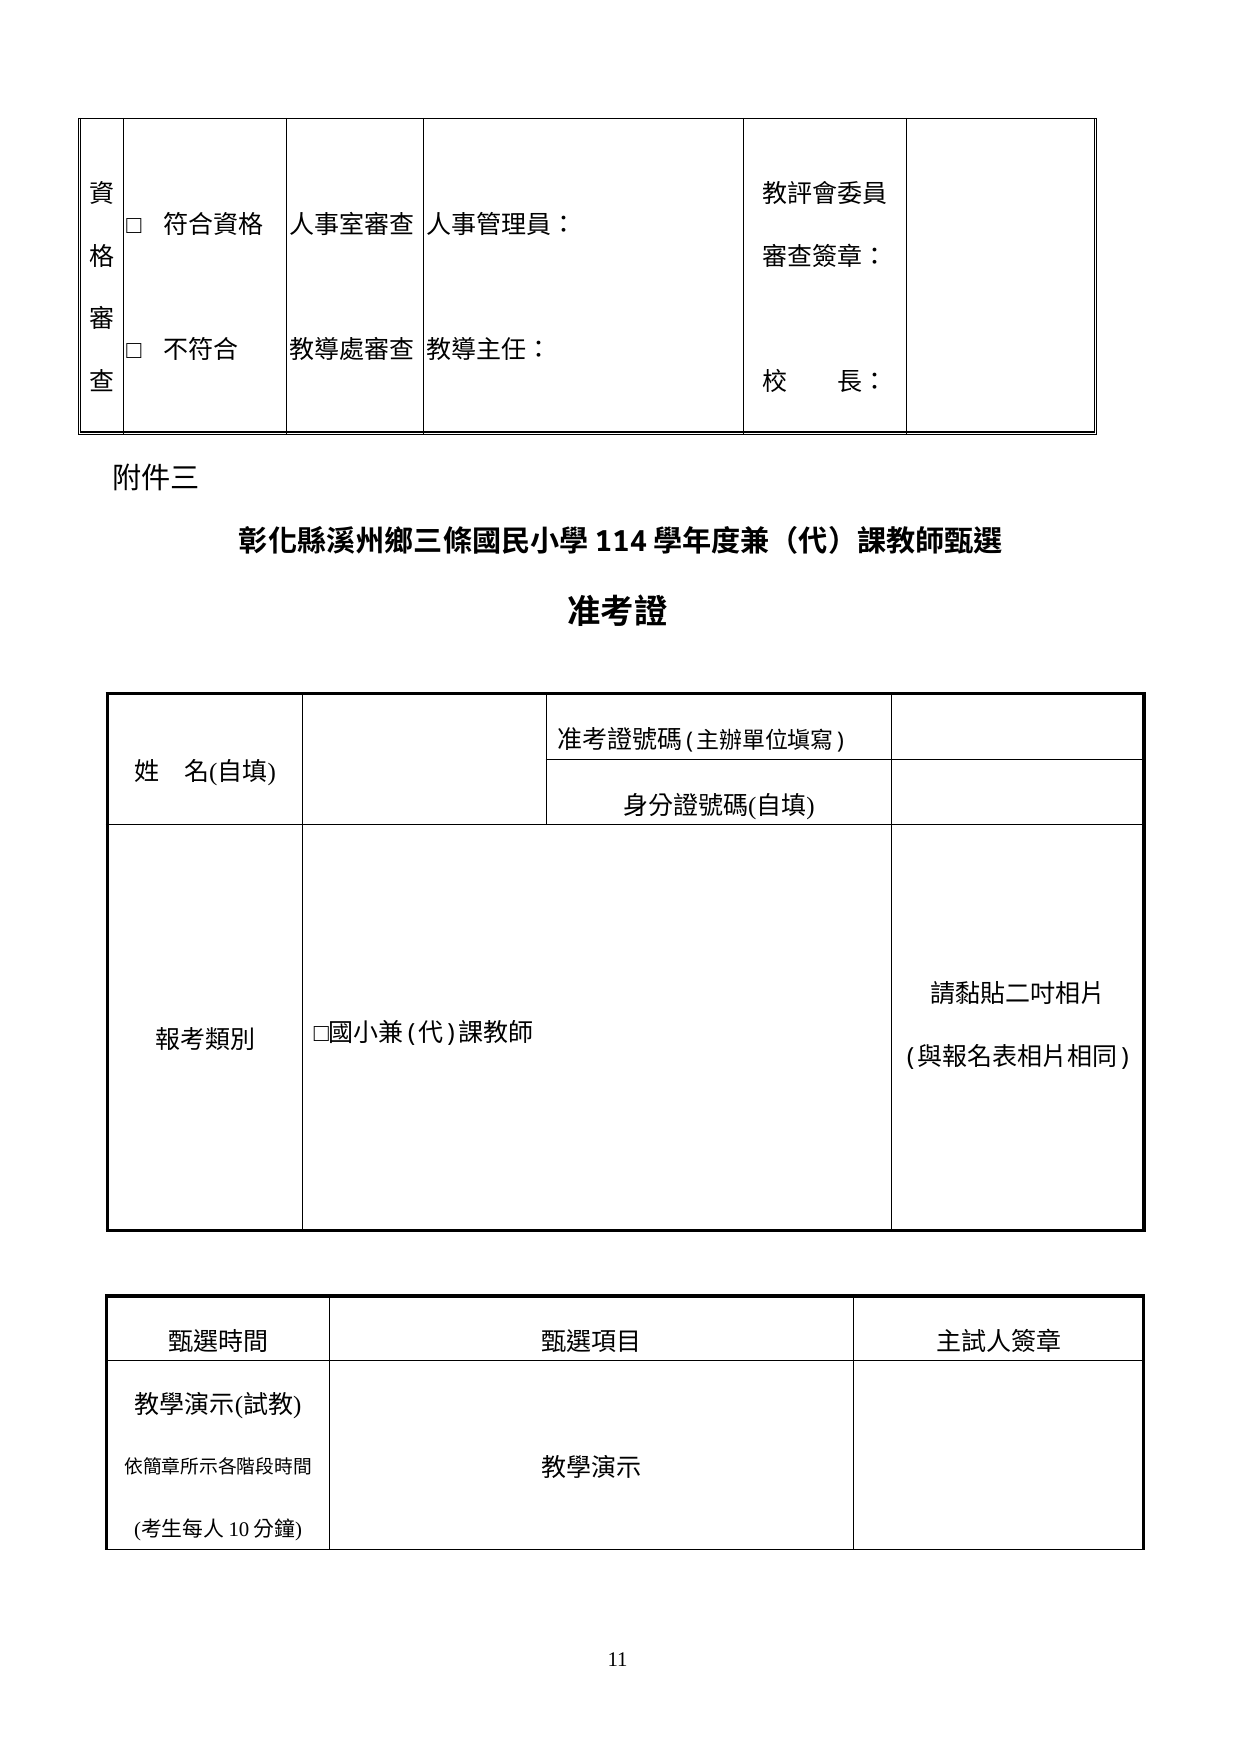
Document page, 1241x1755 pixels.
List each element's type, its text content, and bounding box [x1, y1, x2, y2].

table_cell 身分證號碼(自填) [547, 760, 891, 824]
table_header 姓 名(自填) [109, 695, 302, 824]
table_cell 教學演示(試教) 依簡章所示各階段時間 (考生每人10分鐘) [108, 1361, 329, 1548]
table_header 甄選時間 [108, 1298, 329, 1360]
table_header 甄選項目 [330, 1298, 853, 1360]
table_cell [892, 760, 1142, 824]
table_cell 請黏貼二吋相片 (與報名表相片相同) [892, 825, 1142, 1229]
table_cell 報考類別 [109, 825, 302, 1229]
table_cell [907, 119, 1094, 431]
table_cell 符合資格 不符合 [124, 119, 286, 431]
table_header [892, 695, 1142, 758]
table_header 主試人簽章 [854, 1298, 1142, 1360]
table_cell [854, 1361, 1142, 1548]
table_cell 教評會委員 審查簽章： 校 長： [744, 119, 906, 431]
table_cell □國小兼(代)課教師 [303, 825, 891, 1229]
table_cell 教學演示 [330, 1361, 853, 1548]
table_cell 資 格 審 查 [81, 119, 123, 431]
table_header 准考證號碼(主辦單位塡寫) [547, 695, 891, 758]
table_cell 人事管理員： 教導主任： [424, 119, 743, 431]
text 彰化縣溪州鄉三條國民小學114學年度兼（代）課教師甄選 [83, 497, 1152, 559]
table_header [303, 695, 546, 824]
text 准考證 [83, 567, 1152, 629]
text 附件三 [83, 434, 1152, 497]
table_cell 人事室審查 教導處審查 [287, 119, 423, 431]
